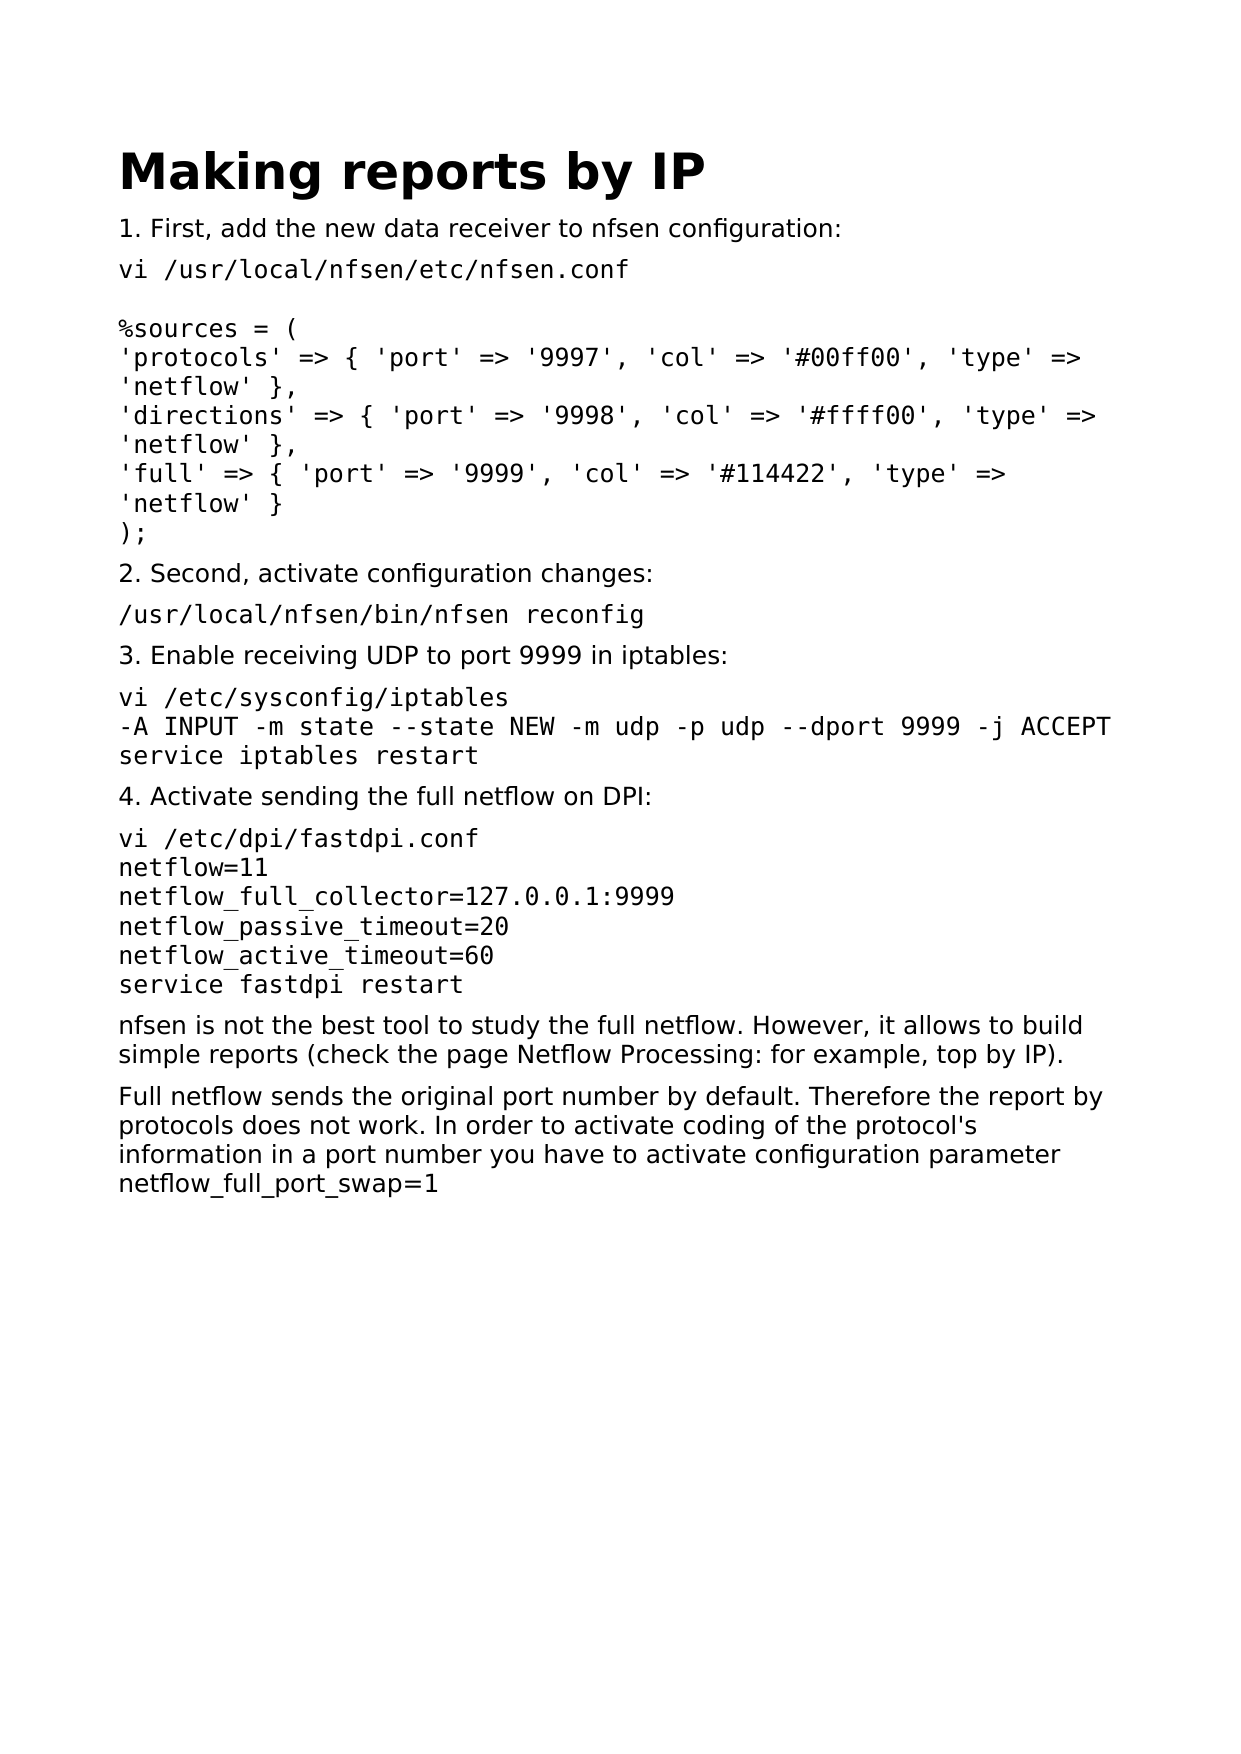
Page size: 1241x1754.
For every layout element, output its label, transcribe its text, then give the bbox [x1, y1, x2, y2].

text 4. Activate sending the full netflow on DPI: [118, 782, 1122, 812]
text 1. First, add the new data receiver to nfsen configuration: [118, 214, 1122, 243]
text Full netflow sends the original port number by default. Therefore the report by protocols does not work. In order to activate coding of the protocol's information in a port number you have to activate configuration parameter netflow_full_port_swap=1 [118, 1082, 1122, 1198]
text nfsen is not the best tool to study the full netflow. However, it allows to build simple reports (check the page Netflow Processing: for example, top by IP). [118, 1011, 1122, 1069]
text /usr/local/nfsen/bin/nfsen reconfig [118, 601, 1122, 630]
subtitle Making reports by IP [118, 143, 1122, 201]
text vi /etc/sysconfig/iptables -A INPUT -m state --state NEW -m udp -p udp --dport 9999 -j ACCEPT service iptables restart [118, 683, 1122, 771]
text 3. Enable receiving UDP to port 9999 in iptables: [118, 642, 1122, 671]
text vi /etc/dpi/fastdpi.conf netflow=11 netflow_full_collector=127.0.0.1:9999 netflow_passive_timeout=20 netflow_active_timeout=60 service fastdpi restart [118, 824, 1122, 999]
text vi /usr/local/nfsen/etc/nfsen.conf %sources = ( 'protocols' => { 'port' => '9997', 'col' => '#00ff00', 'type' => 'netflow' }, 'directions' => { 'port' => '9998', 'col' => '#ffff00', 'type' => 'netflow' }, 'full' => { 'port' => '9999', 'col' => '#114422', 'type' => 'netflow' } ); [118, 256, 1122, 547]
text 2. Second, activate configuration changes: [118, 559, 1122, 588]
